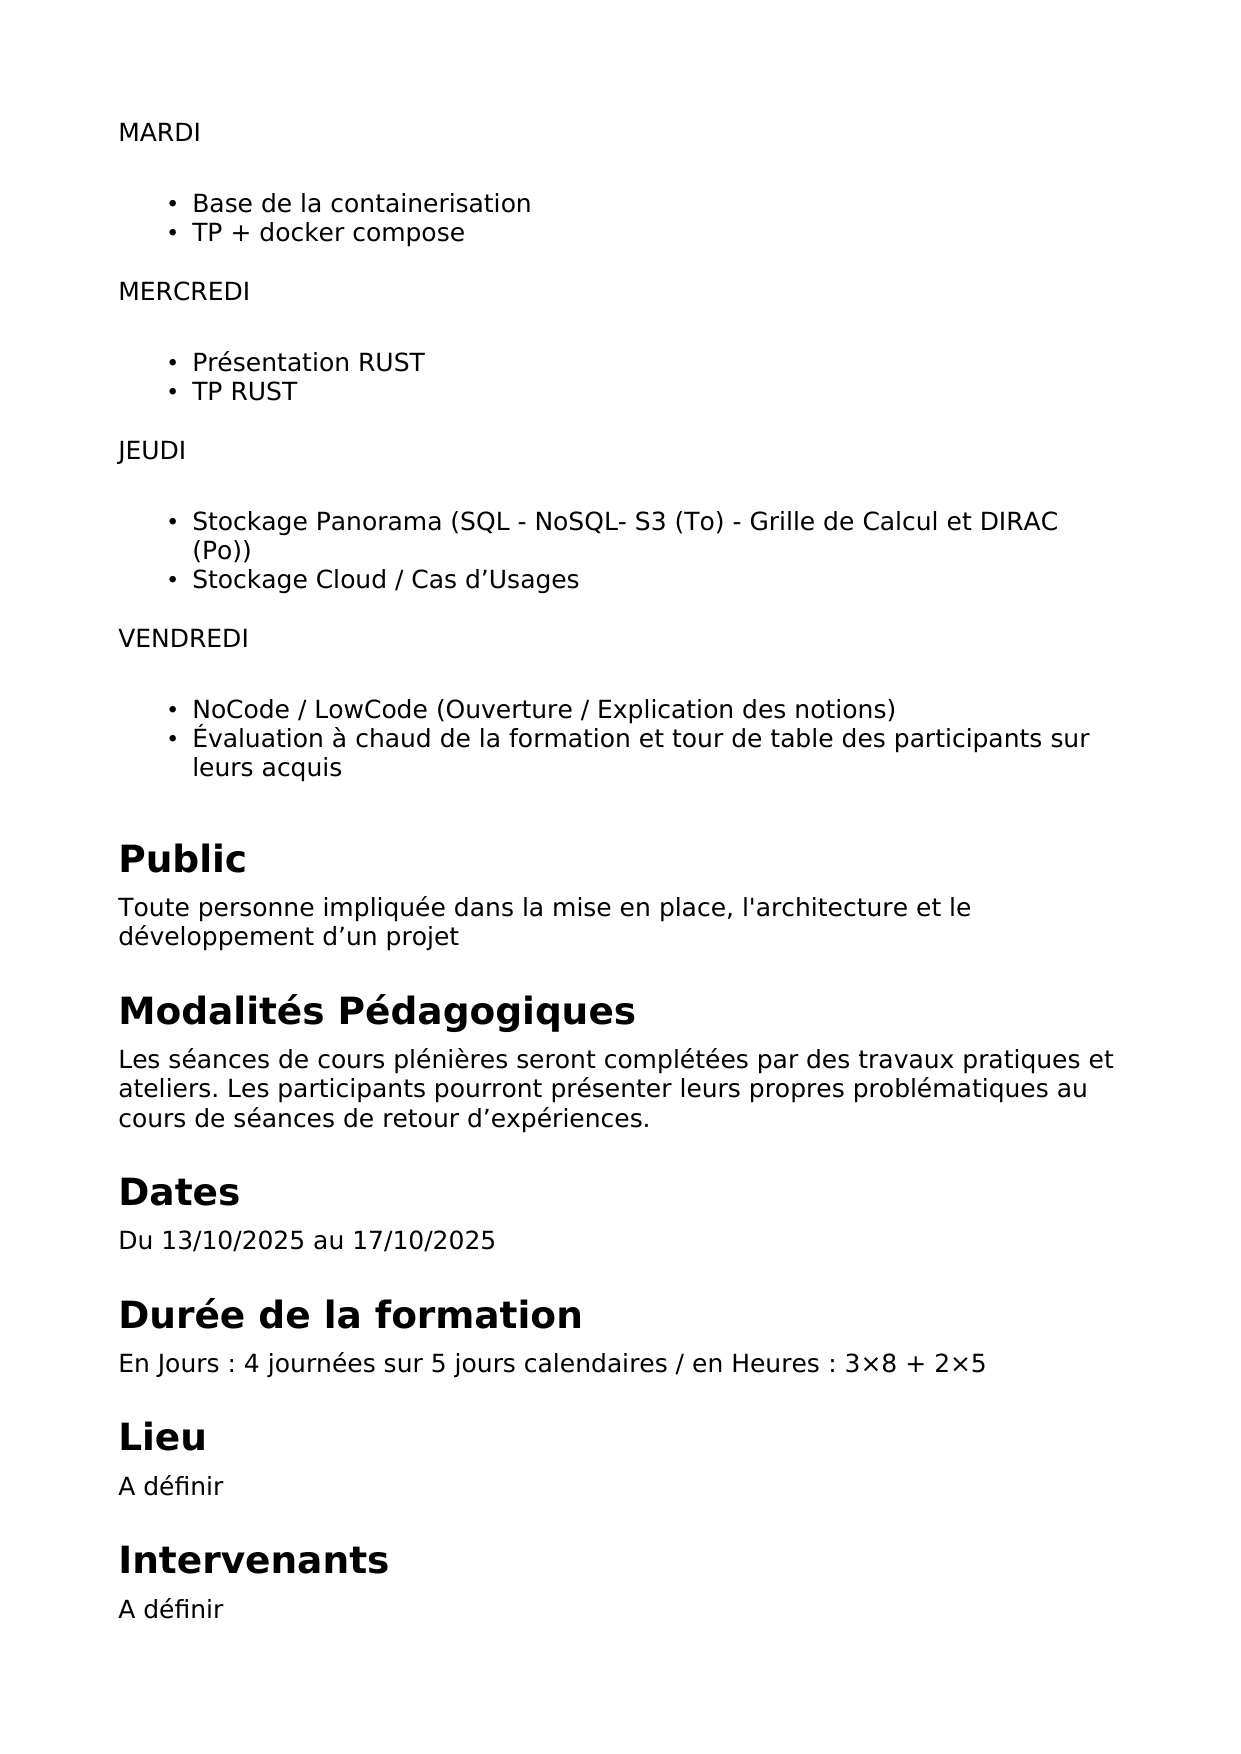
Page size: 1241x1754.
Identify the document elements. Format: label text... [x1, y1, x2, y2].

subtitle Intervenants [118, 1539, 1122, 1582]
list Stockage Cloud / Cas d’Usages [177, 566, 1122, 595]
text MARDI [118, 118, 1122, 147]
text A définir [118, 1472, 1122, 1501]
text MERCREDI [118, 277, 1122, 306]
list TP + docker compose [177, 218, 1122, 248]
text A définir [118, 1595, 1122, 1624]
subtitle Dates [118, 1170, 1122, 1214]
text Du 13/10/2025 au 17/10/2025 [118, 1227, 1122, 1256]
text JEUDI [118, 436, 1122, 465]
list Présentation RUST [177, 348, 1122, 377]
list Évaluation à chaud de la formation et tour de table des participants sur leurs acquis [177, 724, 1122, 783]
list TP RUST [177, 377, 1122, 407]
text Les séances de cours plénières seront complétées par des travaux pratiques et ateliers. Les participants pourront présenter leurs propres problématiques au cours de séances de retour d’expériences. [118, 1045, 1122, 1133]
text En Jours : 4 journées sur 5 jours calendaires / en Heures : 3×8 + 2×5 [118, 1349, 1122, 1378]
text VENDREDI [118, 624, 1122, 653]
list Base de la containerisation [177, 189, 1122, 218]
subtitle Lieu [118, 1416, 1122, 1460]
list Stockage Panorama (SQL - NoSQL- S3 (To) - Grille de Calcul et DIRAC (Po)) [177, 507, 1122, 566]
subtitle Public [118, 837, 1122, 881]
text Toute personne impliquée dans la mise en place, l'architecture et le développement d’un projet [118, 893, 1122, 952]
subtitle Durée de la formation [118, 1293, 1122, 1337]
list NoCode / LowCode (Ouverture / Explication des notions) [177, 695, 1122, 724]
subtitle Modalités Pédagogiques [118, 989, 1122, 1033]
